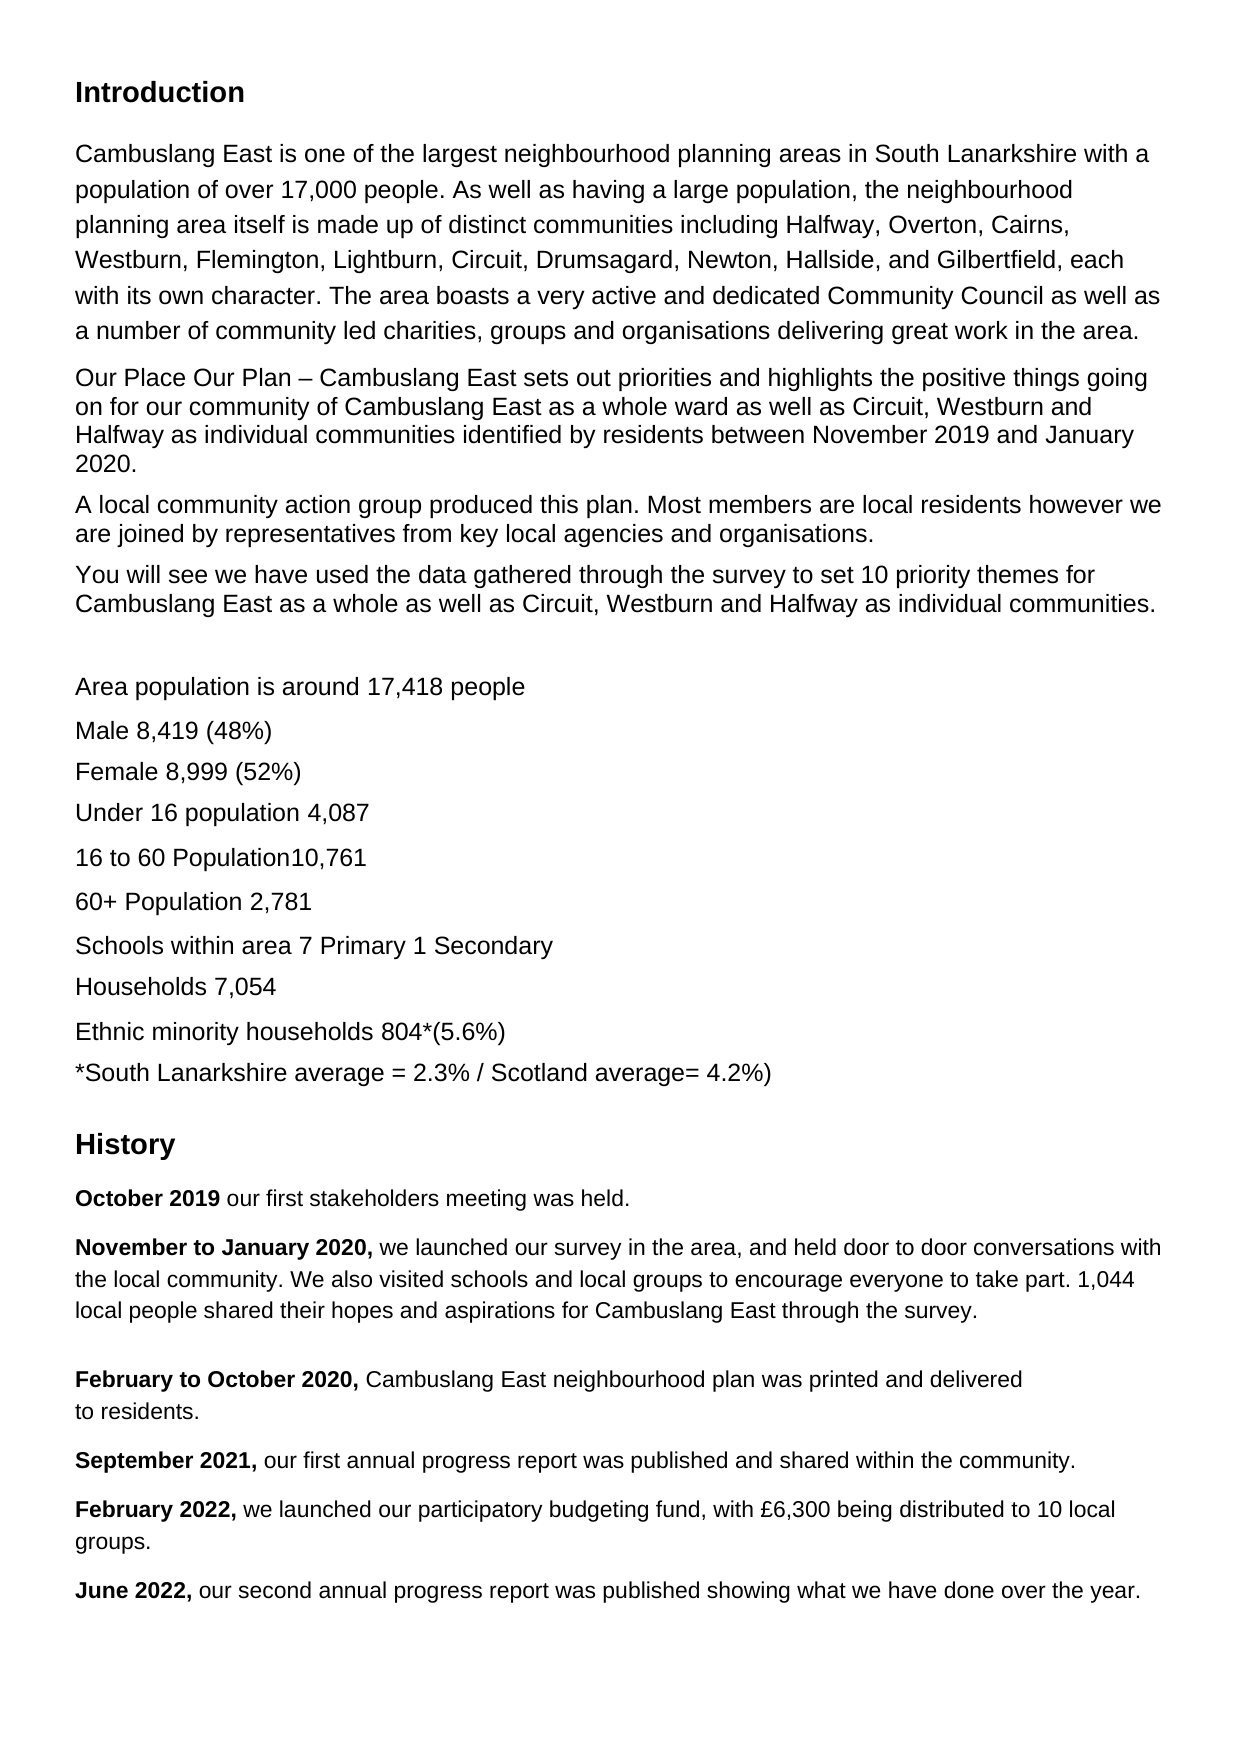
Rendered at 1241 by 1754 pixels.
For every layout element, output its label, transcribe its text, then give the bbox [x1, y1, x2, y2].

text Female 8,999 (52%) [75, 757, 1165, 786]
text 60+ Population 2,781 [75, 887, 1165, 916]
text February to October 2020, Cambuslang East neighbourhood plan was printed and delivered to residents. [75, 1366, 1165, 1424]
text September 2021, our first annual progress report was published and shared within the community. [75, 1447, 1165, 1473]
text June 2022, our second annual progress report was published showing what we have done over the year. [75, 1577, 1165, 1603]
text 16 to 60 Population10,761 [75, 842, 1165, 871]
text November to January 2020, we launched our survey in the area, and held door to door conversations with the local community. We also visited schools and local groups to encourage everyone to take part. 1,044 local people shared their hopes and aspirations for Cambuslang East through the survey. [75, 1234, 1165, 1323]
text Cambuslang East is one of the largest neighbourhood planning areas in South Lanarkshire with a population of over 17,000 people. As well as having a large population, the neighbourhood planning area itself is made up of distinct communities including Halfway, Overton, Cairns, Westburn, Flemington, Lightburn, Circuit, Drumsagard, Newton, Hallside, and Gilbertfield, each with its own character. The area boasts a very active and dedicated Community Council as well as a number of community led charities, groups and organisations delivering great work in the area. [75, 132, 1165, 345]
text October 2019 our first stakeholders meeting was held. [75, 1185, 1165, 1211]
text Male 8,419 (48%) [75, 716, 1165, 744]
text Ethnic minority households 804*(5.6%) [75, 1017, 1165, 1045]
text Our Place Our Plan – Cambuslang East sets out priorities and highlights the positive things going on for our community of Cambuslang East as a whole ward as well as Circuit, Westburn and Halfway as individual communities identified by residents between November 2019 and January 2020. [75, 363, 1165, 478]
subtitle Introduction [75, 75, 1165, 108]
text A local community action group produced this plan. Most members are local residents however we are joined by representatives from key local agencies and organisations. [75, 490, 1165, 548]
text *South Lanarkshire average = 2.3% / Scotland average= 4.2%) [75, 1058, 1165, 1087]
text Under 16 population 4,087 [75, 798, 1165, 827]
text Schools within area 7 Primary 1 Secondary [75, 931, 1165, 960]
text Area population is around 17,418 people [75, 671, 1165, 700]
subtitle History [75, 1127, 1165, 1161]
text Households 7,054 [75, 972, 1165, 1001]
text You will see we have used the data gathered through the survey to set 10 priority themes for Cambuslang East as a whole as well as Circuit, Westburn and Halfway as individual communities. [75, 560, 1165, 618]
text February 2022, we launched our participatory budgeting fund, with £6,300 being distributed to 10 local groups. [75, 1496, 1165, 1554]
